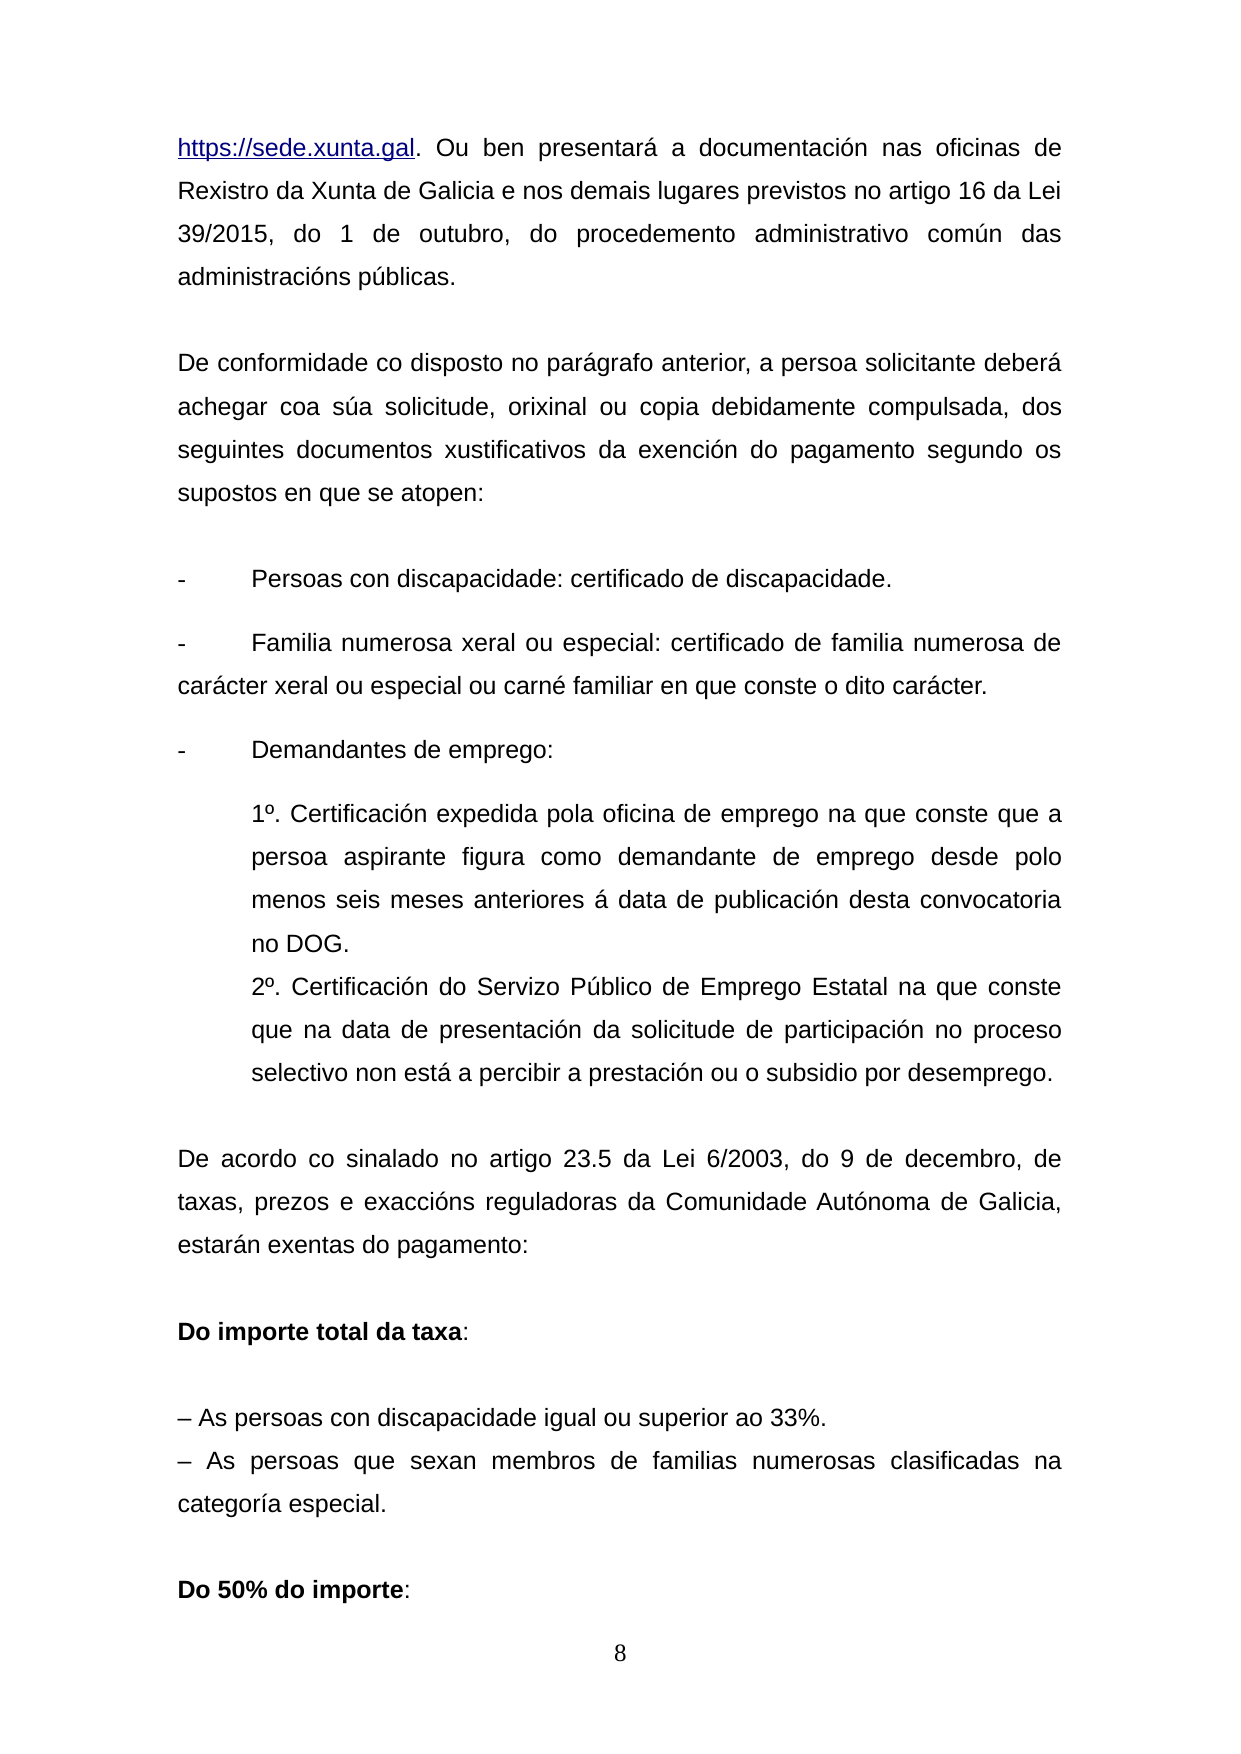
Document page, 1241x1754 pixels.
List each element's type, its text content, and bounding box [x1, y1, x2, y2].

text – As persoas que sexan membros de familias numerosas clasificadas na categoría especial. [177, 1446, 1063, 1518]
list Demandantes de emprego: [177, 735, 1063, 764]
text – As persoas con discapacidade igual ou superior ao 33%. [177, 1403, 1063, 1432]
text https://sede.xunta.gal. Ou ben presentará a documentación nas oficinas de Rexistro da Xunta de Galicia e nos demais lugares previstos no artigo 16 da Lei 39/2015, do 1 de outubro, do procedemento administrativo común das administracións públicas. [177, 133, 1063, 291]
text 2º. Certificación do Servizo Público de Emprego Estatal na que conste que na data de presentación da solicitude de participación no proceso selectivo non está a percibir a prestación ou o subsidio por desemprego. [251, 972, 1063, 1087]
list Persoas con discapacidade: certificado de discapacidade. [177, 564, 1063, 593]
text De acordo co sinalado no artigo 23.5 da Lei 6/2003, do 9 de decembro, de taxas, prezos e exaccións reguladoras da Comunidade Autónoma de Galicia, estarán exentas do pagamento: [177, 1144, 1063, 1259]
text 1º. Certificación expedida pola oficina de emprego na que conste que a persoa aspirante figura como demandante de emprego desde polo menos seis meses anteriores á data de publicación desta convocatoria no DOG. [251, 799, 1063, 957]
text Do importe total da taxa: [177, 1317, 1063, 1346]
text Do 50% do importe: [177, 1576, 1063, 1604]
list Familia numerosa xeral ou especial: certificado de familia numerosa de carácter xeral ou especial ou carné familiar en que conste o dito carácter. [177, 628, 1063, 700]
text De conformidade co disposto no parágrafo anterior, a persoa solicitante deberá achegar coa súa solicitude, orixinal ou copia debidamente compulsada, dos seguintes documentos xustificativos da exención do pagamento segundo os supostos en que se atopen: [177, 348, 1063, 506]
